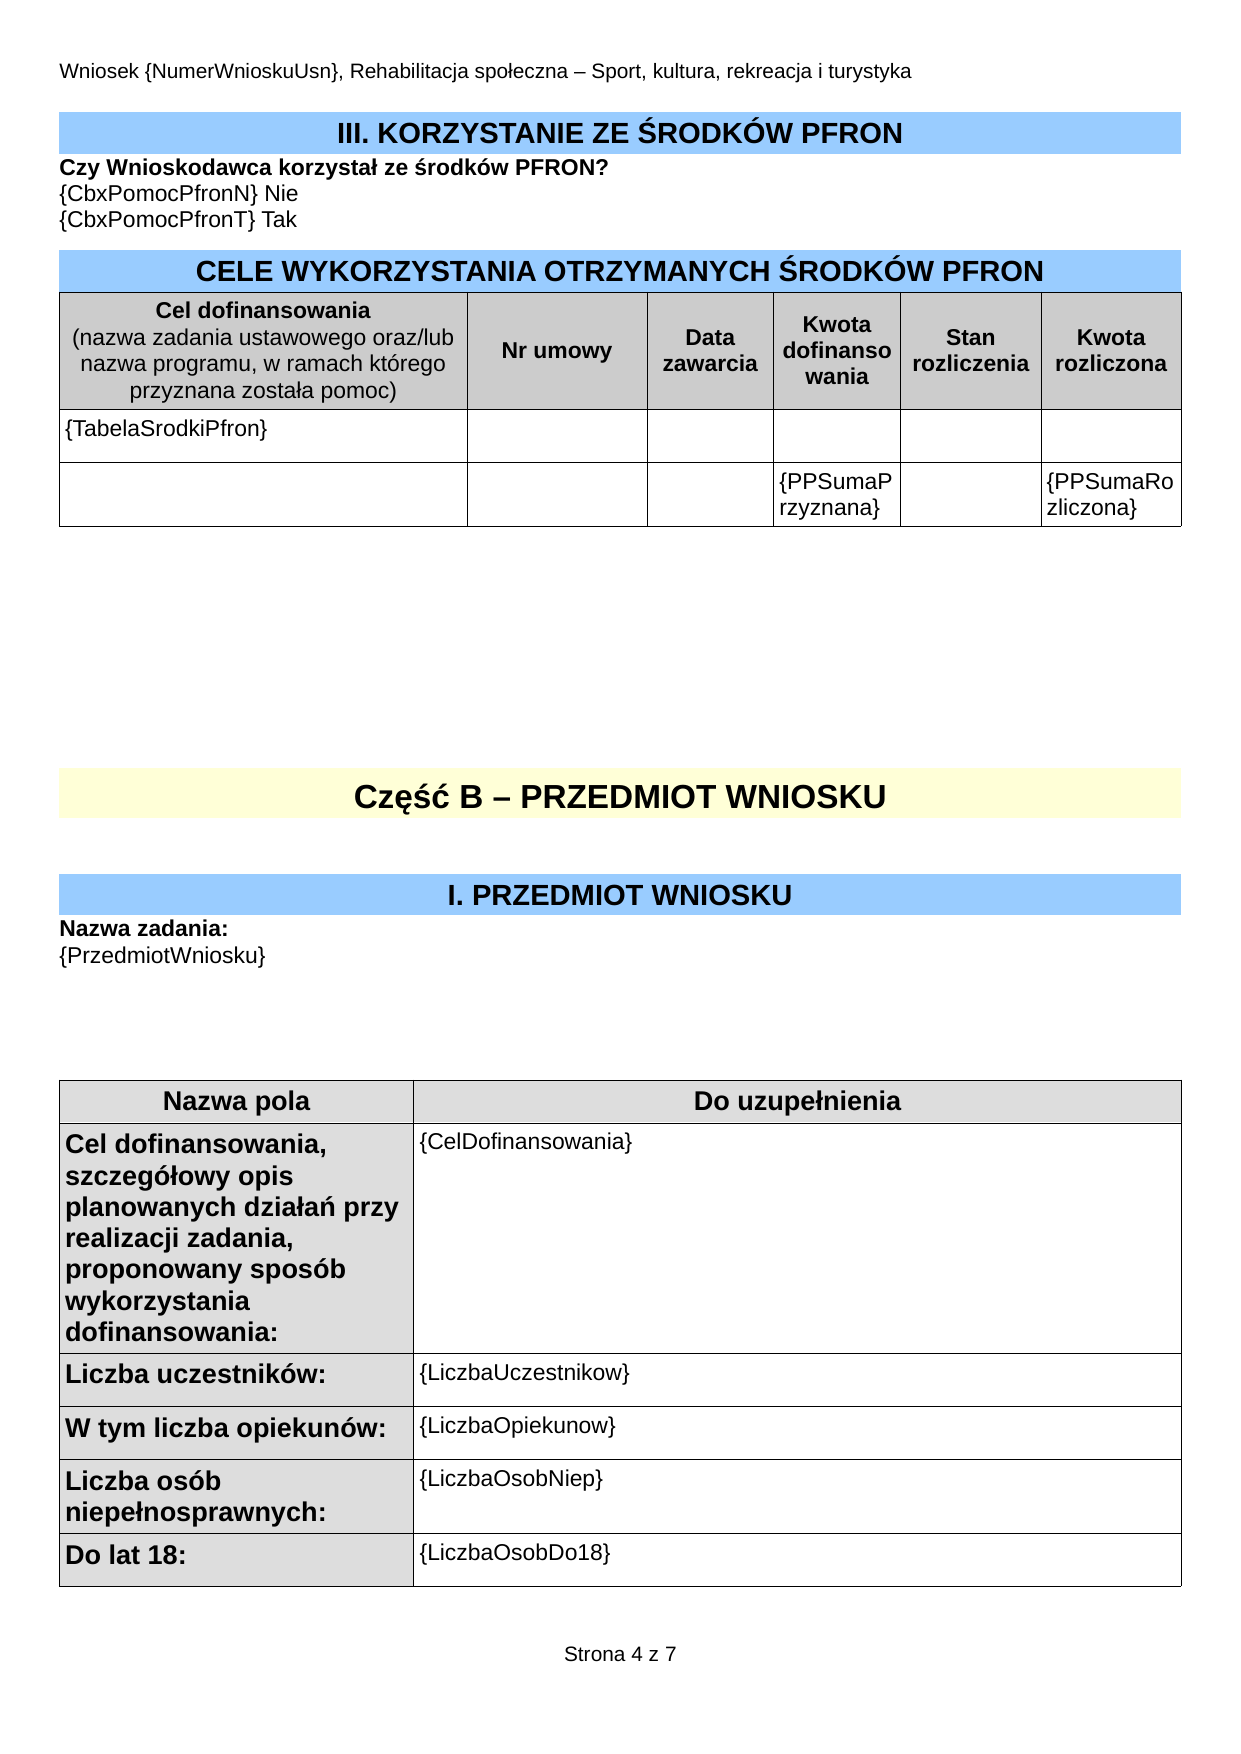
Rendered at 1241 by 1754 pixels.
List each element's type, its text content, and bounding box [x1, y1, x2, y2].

table_cell {PPSumaRozliczona} [1042, 463, 1181, 526]
table_cell [60, 463, 467, 526]
table_cell Liczba osób niepełnosprawnych: [60, 1460, 413, 1533]
table_cell [901, 410, 1041, 462]
table_cell Cel dofinansowania, szczegółowy opis planowanych działań przy realizacji zadania, proponowany sposób wykorzystania dofinansowania: [60, 1124, 413, 1353]
text {PrzedmiotWniosku} [59, 942, 1181, 968]
table_cell [1042, 410, 1181, 462]
text Nazwa zadania: [59, 915, 1181, 942]
table_cell {LiczbaUczestnikow} [414, 1354, 1181, 1406]
table_cell W tym liczba opiekunów: [60, 1407, 413, 1459]
table_cell [648, 463, 773, 526]
text {CbxPomocPfronN} Nie [59, 180, 1181, 206]
table_header Stan rozliczenia [901, 293, 1041, 409]
table_cell Do lat 18: [60, 1534, 413, 1586]
subtitle CELE WYKORZYSTANIA OTRZYMANYCH ŚRODKÓW PFRON [59, 250, 1181, 292]
table_header Do uzupełnienia [414, 1081, 1181, 1122]
table_cell [468, 463, 647, 526]
table_cell {TabelaSrodkiPfron} [60, 410, 467, 462]
table_cell [648, 410, 773, 462]
subtitle I. PRZEDMIOT WNIOSKU [59, 874, 1181, 915]
table_header Nr umowy [468, 293, 647, 409]
subtitle Część B – PRZEDMIOT WNIOSKU [59, 768, 1181, 818]
text {CbxPomocPfronT} Tak [59, 206, 1181, 233]
table_header Data zawarcia [648, 293, 773, 409]
table_header Cel dofinansowania (nazwa zadania ustawowego oraz/lub nazwa programu, w ramach którego przyznana została pomoc) [60, 293, 467, 409]
table_cell [774, 410, 900, 462]
table_cell {CelDofinansowania} [414, 1124, 1181, 1353]
text Czy Wnioskodawca korzystał ze środków PFRON? [59, 154, 1181, 180]
table_header Nazwa pola [60, 1081, 413, 1122]
table_cell {LiczbaOsobDo18} [414, 1534, 1181, 1586]
table_cell {LiczbaOsobNiep} [414, 1460, 1181, 1533]
table_cell {LiczbaOpiekunow} [414, 1407, 1181, 1459]
table_cell Liczba uczestników: [60, 1354, 413, 1406]
table_cell {PPSumaPrzyznana} [774, 463, 900, 526]
table_header Kwota dofinansowania [774, 293, 900, 409]
table_cell [901, 463, 1041, 526]
table_cell [468, 410, 647, 462]
table_header Kwota rozliczona [1042, 293, 1181, 409]
subtitle III. KORZYSTANIE ZE ŚRODKÓW PFRON [59, 112, 1181, 154]
